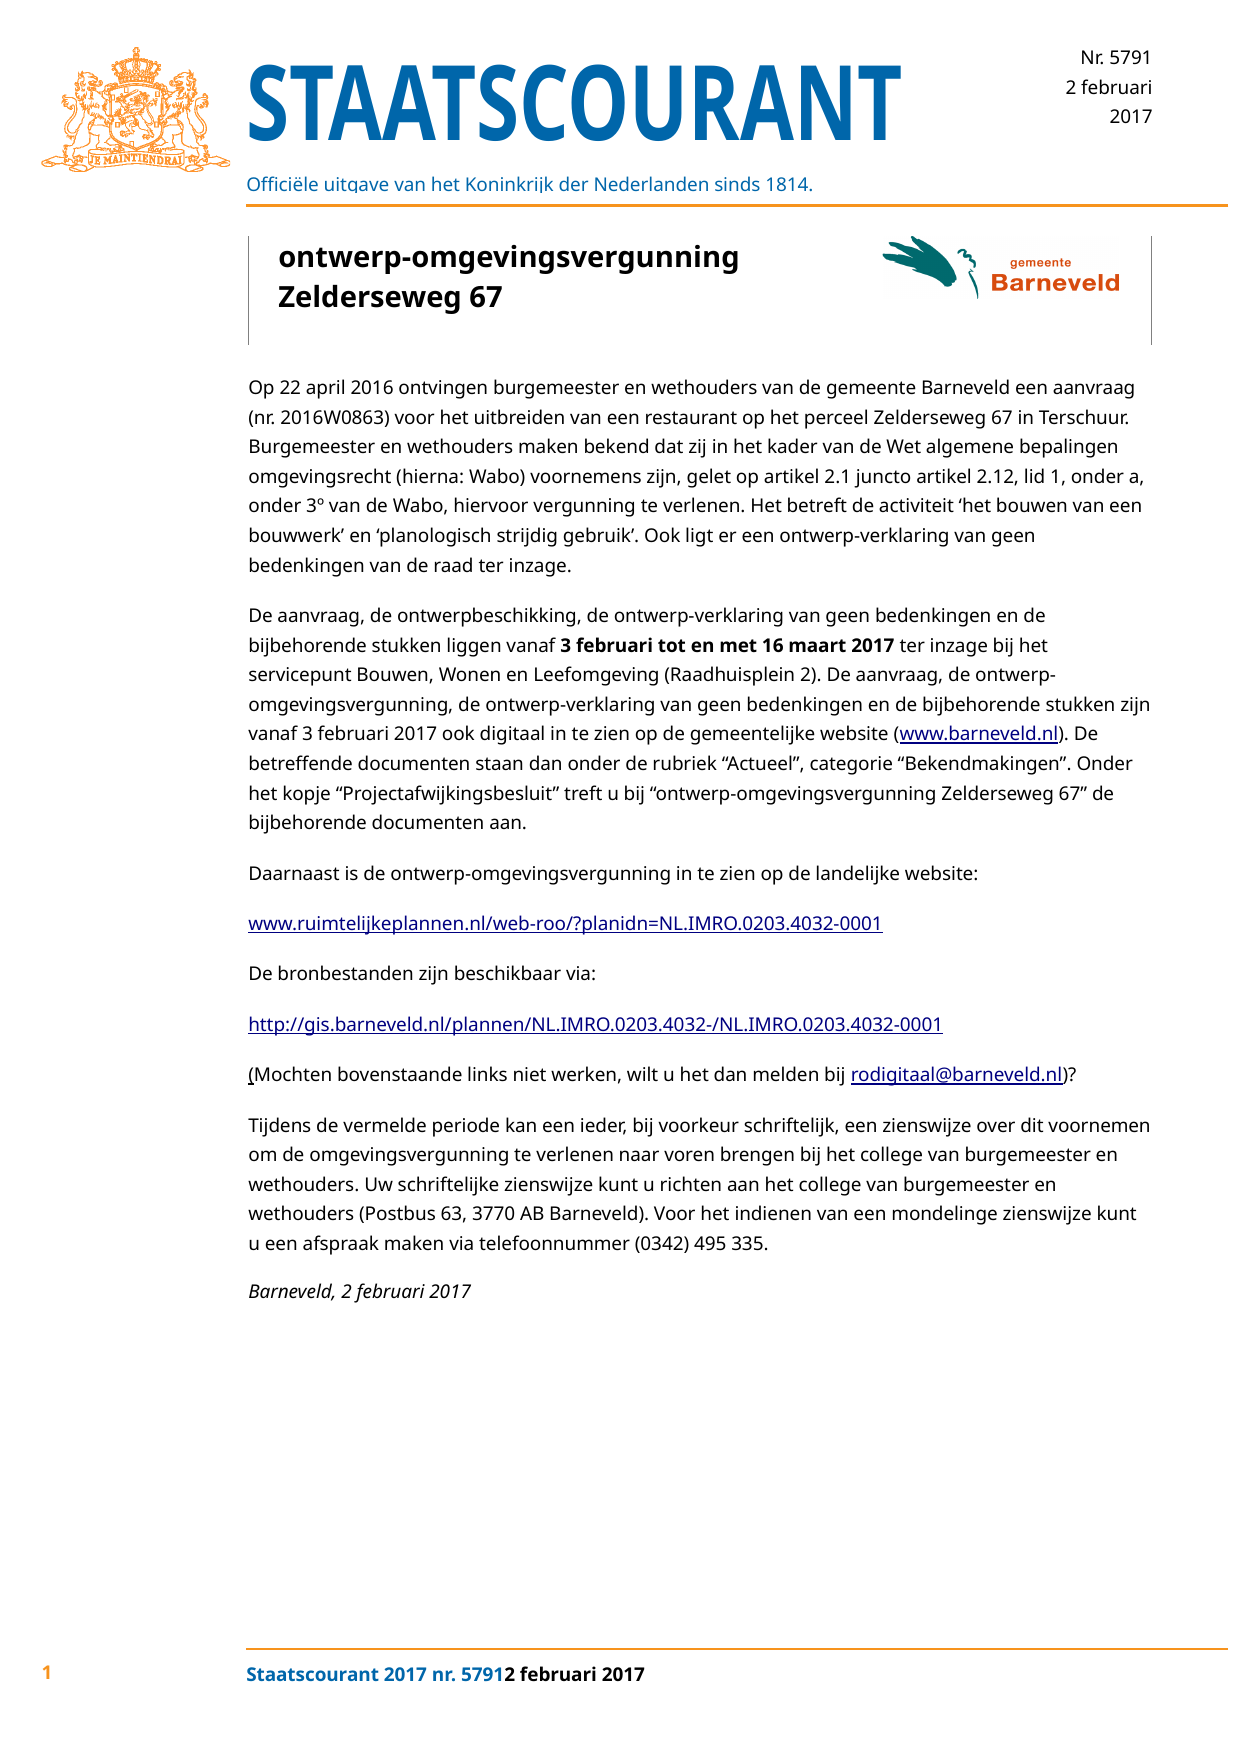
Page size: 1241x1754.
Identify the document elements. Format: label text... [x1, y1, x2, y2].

text (Mochten bovenstaande links niet werken, wilt u het dan melden bij rodigitaal@barneveld.nl)? [248, 1061, 1152, 1087]
text http://gis.barneveld.nl/plannen/NL.IMRO.0203.4032-/NL.IMRO.0203.4032-0001 [248, 1011, 1152, 1037]
text Barneveld, 2 februari 2017 [248, 1278, 1152, 1304]
text Daarnaast is de ontwerp-omgevingsvergunning in te zien op de landelijke website: [248, 860, 1152, 885]
picture [41, 47, 231, 172]
picture [882, 236, 1119, 299]
text www.ruimtelijkeplannen.nl/web-roo/?planidn=NL.IMRO.0203.4032-0001 [248, 910, 1152, 936]
table_header ontwerp-omgevingsvergunning Zelderseweg 67 [249, 236, 850, 345]
text De bronbestanden zijn beschikbaar via: [248, 961, 1152, 986]
text De aanvraag, de ontwerpbeschikking, de ontwerp-verklaring van geen bedenkingen en de bijbehorende stukken liggen vanaf 3 februari tot en met 16 maart 2017 ter inzage bij het servicepunt Bouwen, Wonen en Leefomgeving (Raadhuisplein 2). De aanvraag, de ontwerp-omgevingsvergunning, de ontwerp-verklaring van geen bedenkingen en de bijbehorende stukken zijn vanaf 3 februari 2017 ook digitaal in te zien op de gemeentelijke website (www.barneveld.nl). De betreffende documenten staan dan onder de rubriek “Actueel”, categorie “Bekendmakingen”. Onder het kopje “Projectafwijkingsbesluit” treft u bij “ontwerp-omgevingsvergunning Zelderseweg 67” de bijbehorende documenten aan. [248, 602, 1152, 835]
table_header [850, 236, 1151, 345]
text Op 22 april 2016 ontvingen burgemeester en wethouders van de gemeente Barneveld een aanvraag (nr. 2016W0863) voor het uitbreiden van een restaurant op het perceel Zelderseweg 67 in Terschuur. Burgemeester en wethouders maken bekend dat zij in het kader van de Wet algemene bepalingen omgevingsrecht (hierna: Wabo) voornemens zijn, gelet op artikel 2.1 juncto artikel 2.12, lid 1, onder a, onder 3º van de Wabo, hiervoor vergunning te verlenen. Het betreft de activiteit ‘het bouwen van een bouwwerk’ en ‘planologisch strijdig gebruik’. Ook ligt er een ontwerp-verklaring van geen bedenkingen van de raad ter inzage. [248, 374, 1152, 577]
text Tijdens de vermelde periode kan een ieder, bij voorkeur schriftelijk, een zienswijze over dit voornemen om de omgevingsvergunning te verlenen naar voren brengen bij het college van burgemeester en wethouders. Uw schriftelijke zienswijze kunt u richten aan het college van burgemeester en wethouders (Postbus 63, 3770 AB Barneveld). Voor het indienen van een mondelinge zienswijze kunt u een afspraak maken via telefoonnummer (0342) 495 335. [248, 1112, 1152, 1256]
